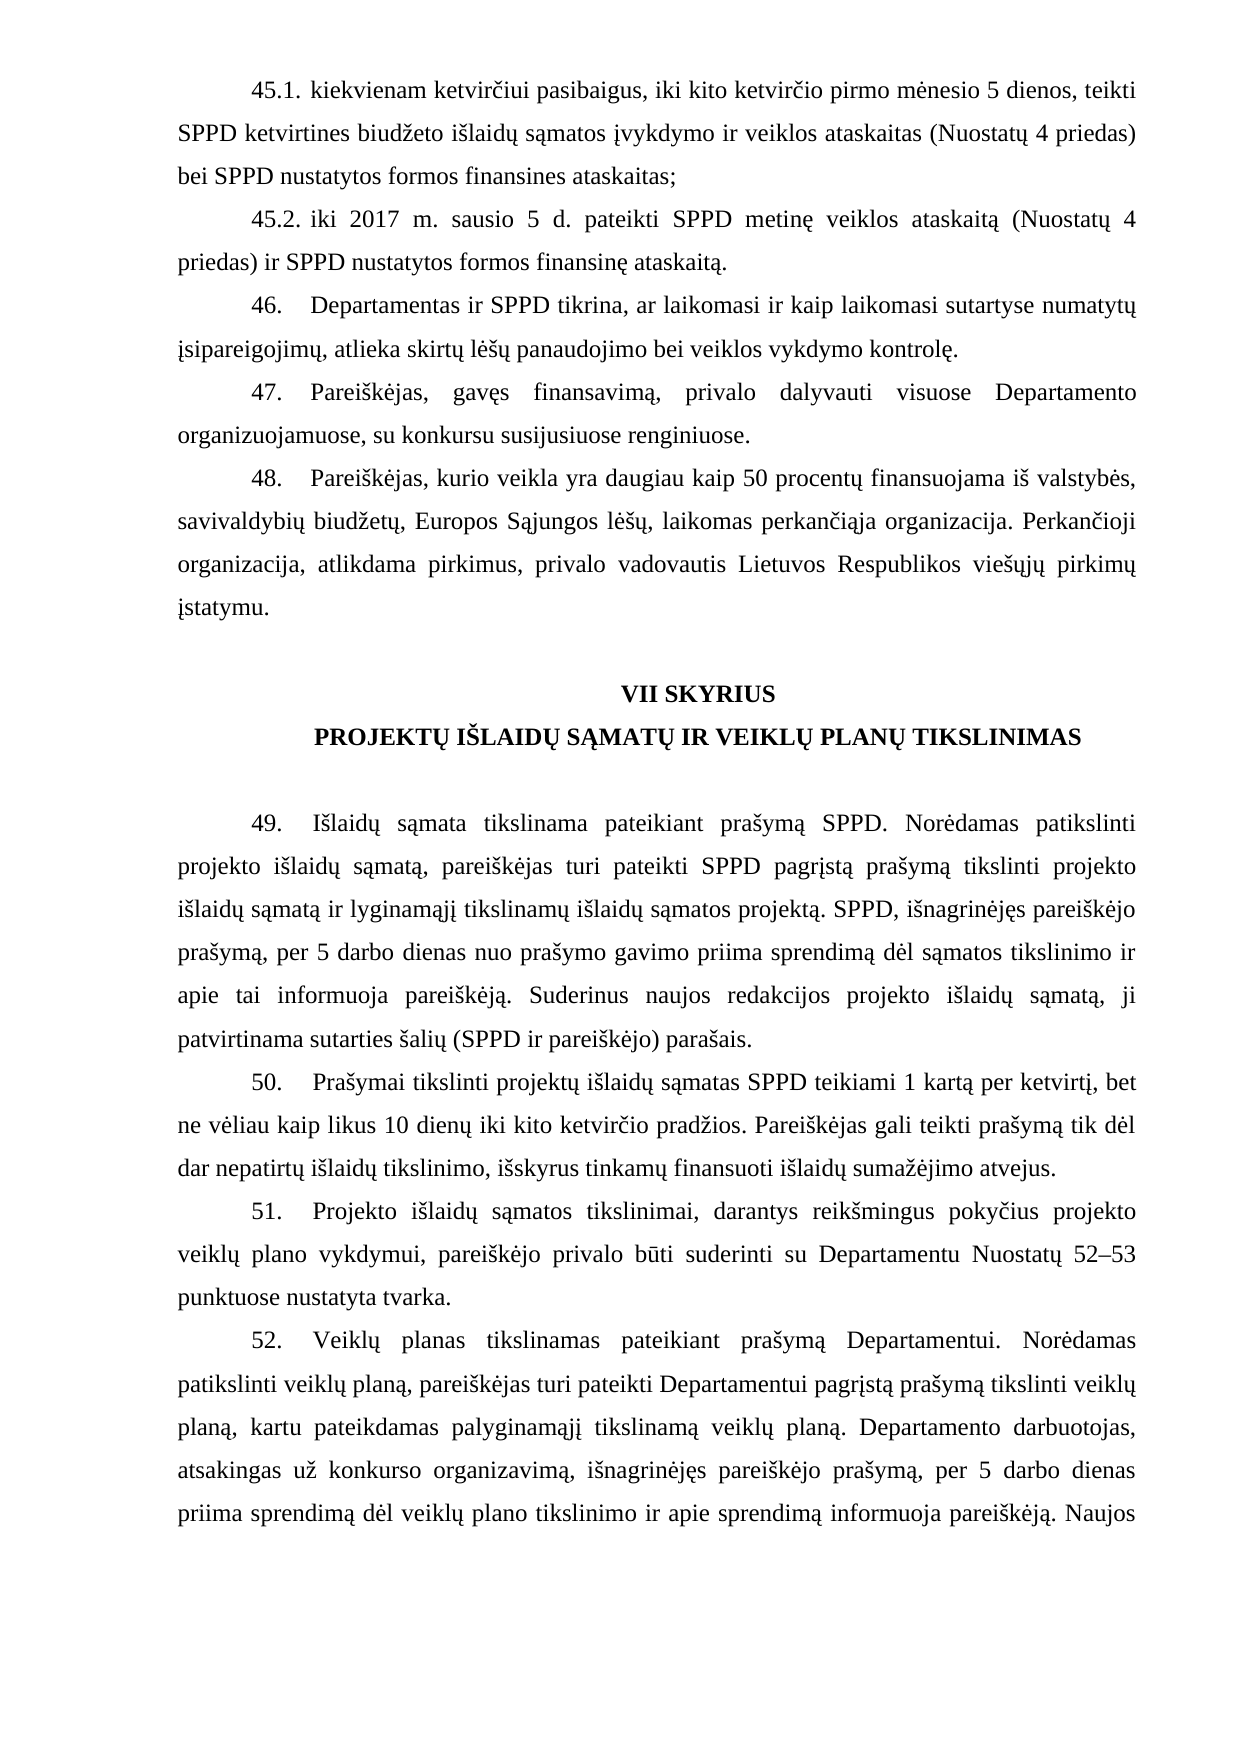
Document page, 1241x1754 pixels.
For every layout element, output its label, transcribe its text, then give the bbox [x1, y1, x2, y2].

text 46. Departamentas ir SPPD tikrina, ar laikomasi ir kaip laikomasi sutartyse numatytų įsipareigojimų, atlieka skirtų lėšų panaudojimo bei veiklos vykdymo kontrolę. [177, 291, 1137, 362]
text 52. Veiklų planas tikslinamas pateikiant prašymą Departamentui. Norėdamas patikslinti veiklų planą, pareiškėjas turi pateikti Departamentui pagrįstą prašymą tikslinti veiklų planą, kartu pateikdamas palyginamąjį tikslinamą veiklų planą. Departamento darbuotojas, atsakingas už konkurso organizavimą, išnagrinėjęs pareiškėjo prašymą, per 5 darbo dienas priima sprendimą dėl veiklų plano tikslinimo ir apie sprendimą informuoja pareiškėją. Naujos [177, 1326, 1137, 1527]
text VII SKYRIUS [259, 679, 1137, 707]
text 49. Išlaidų sąmata tikslinama pateikiant prašymą SPPD. Norėdamas patikslinti projekto išlaidų sąmatą, pareiškėjas turi pateikti SPPD pagrįstą prašymą tikslinti projekto išlaidų sąmatą ir lyginamąjį tikslinamų išlaidų sąmatos projektą. SPPD, išnagrinėjęs pareiškėjo prašymą, per 5 darbo dienas nuo prašymo gavimo priima sprendimą dėl sąmatos tikslinimo ir apie tai informuoja pareiškėją. Suderinus naujos redakcijos projekto išlaidų sąmatą, ji patvirtinama sutarties šalių (SPPD ir pareiškėjo) parašais. [177, 808, 1137, 1052]
text 51. Projekto išlaidų sąmatos tikslinimai, darantys reikšmingus pokyčius projekto veiklų plano vykdymui, pareiškėjo privalo būti suderinti su Departamentu Nuostatų 52–53 punktuose nustatyta tvarka. [177, 1196, 1137, 1311]
text 47. Pareiškėjas, gavęs finansavimą, privalo dalyvauti visuose Departamento organizuojamuose, su konkursu susijusiuose renginiuose. [177, 377, 1137, 449]
text 50. Prašymai tikslinti projektų išlaidų sąmatas SPPD teikiami 1 kartą per ketvirtį, bet ne vėliau kaip likus 10 dienų iki kito ketvirčio pradžios. Pareiškėjas gali teikti prašymą tik dėl dar nepatirtų išlaidų tikslinimo, išskyrus tinkamų finansuoti išlaidų sumažėjimo atvejus. [177, 1067, 1137, 1182]
text PROJEKTŲ IŠLAIDŲ SĄMATŲ IR VEIKLŲ PLANŲ TIKSLINIMAS [259, 722, 1137, 751]
text 48. Pareiškėjas, kurio veikla yra daugiau kaip 50 procentų finansuojama iš valstybės, savivaldybių biudžetų, Europos Sąjungos lėšų, laikomas perkančiąja organizacija. Perkančioji organizacija, atlikdama pirkimus, privalo vadovautis Lietuvos Respublikos viešųjų pirkimų įstatymu. [177, 463, 1137, 621]
text 45.1. kiekvienam ketvirčiui pasibaigus, iki kito ketvirčio pirmo mėnesio 5 dienos, teikti SPPD ketvirtines biudžeto išlaidų sąmatos įvykdymo ir veiklos ataskaitas (Nuostatų 4 priedas) bei SPPD nustatytos formos finansines ataskaitas; [177, 75, 1137, 190]
text 45.2. iki 2017 m. sausio 5 d. pateikti SPPD metinę veiklos ataskaitą (Nuostatų 4 priedas) ir SPPD nustatytos formos finansinę ataskaitą. [177, 204, 1137, 276]
